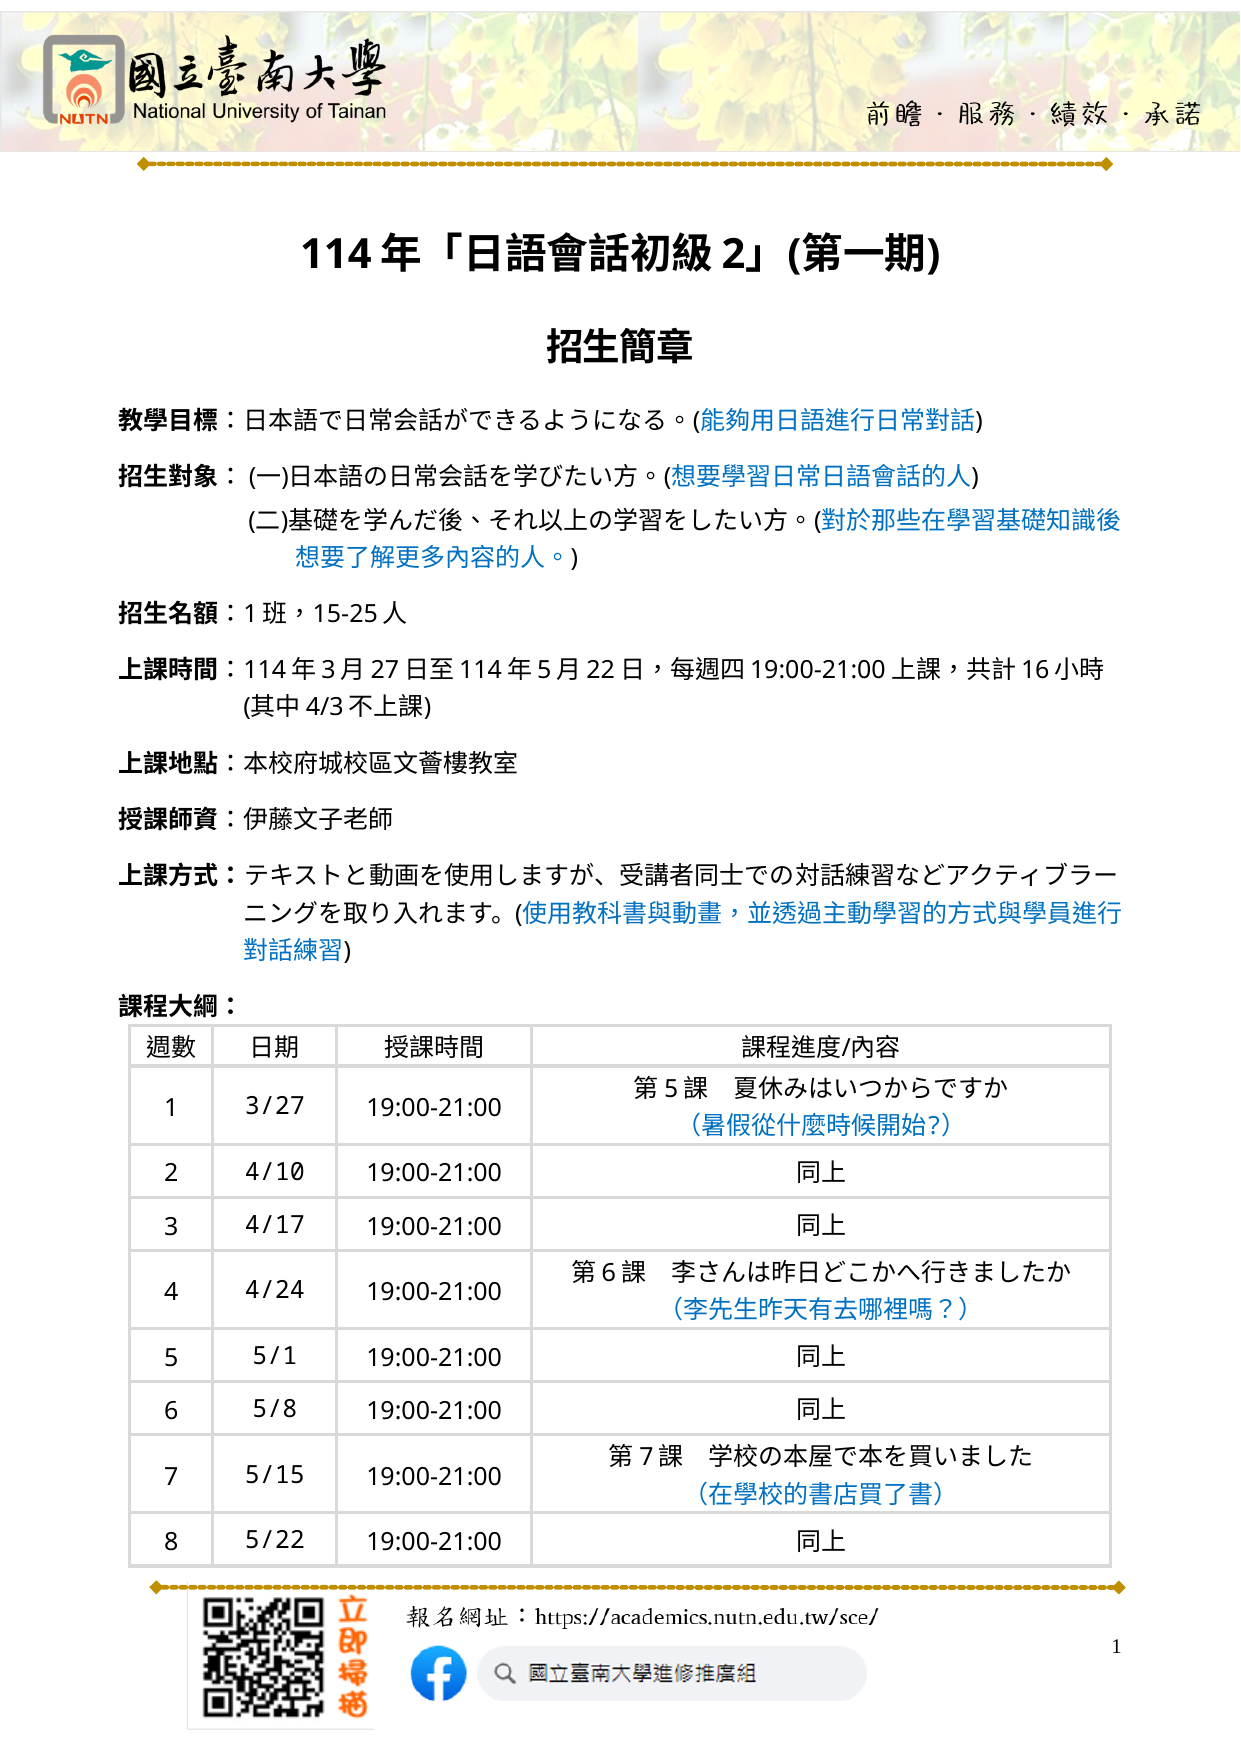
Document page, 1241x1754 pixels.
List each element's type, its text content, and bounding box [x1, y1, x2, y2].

table_header 週數 [131, 1027, 211, 1064]
table_cell 19:00-21:00 [338, 1252, 530, 1327]
table_cell 同上 [533, 1146, 1109, 1196]
table_cell 同上 [533, 1199, 1109, 1249]
picture [187, 1589, 375, 1731]
table_cell 同上 [533, 1330, 1109, 1380]
table_cell 19:00-21:00 [338, 1146, 530, 1196]
table_cell 2 [131, 1146, 211, 1196]
table_header 授課時間 [338, 1027, 530, 1064]
table_cell 4/17 [214, 1199, 335, 1249]
table_cell 4/24 [214, 1252, 335, 1327]
table_header 課程進度/內容 [533, 1027, 1109, 1064]
table_cell 3 [131, 1199, 211, 1249]
text 114年「日語會話初級2」(第一期) [118, 212, 1122, 287]
picture [0, 11, 1241, 152]
table_cell 19:00-21:00 [338, 1514, 530, 1564]
table_cell 5/22 [214, 1514, 335, 1564]
table_cell 5/15 [214, 1436, 335, 1511]
table_cell 5 [131, 1330, 211, 1380]
table_cell 19:00-21:00 [338, 1068, 530, 1142]
text 招生名額：1班，15-25人 [118, 592, 1122, 630]
text 課程大綱： [118, 986, 1122, 1024]
picture [389, 1591, 899, 1709]
table_cell 7 [131, 1436, 211, 1511]
table_cell 第5課 夏休みはいつからですか （暑假從什麼時候開始?） [533, 1068, 1109, 1142]
table_cell 19:00-21:00 [338, 1199, 530, 1249]
table_cell 同上 [533, 1514, 1109, 1564]
table_cell 第7課 学校の本屋で本を買いました （在學校的書店買了書） [533, 1436, 1109, 1511]
table_cell 5/1 [214, 1330, 335, 1380]
table_cell 3/27 [214, 1068, 335, 1142]
table_cell 4/10 [214, 1146, 335, 1196]
table_cell 同上 [533, 1383, 1109, 1433]
text 上課地點：本校府城校區文薈樓教室 [118, 742, 1122, 780]
text (二)基礎を学んだ後、それ以上の学習をしたい方。(對於那些在學習基礎知識後想要了解更多內容的人。) [248, 500, 1122, 575]
table_cell 19:00-21:00 [338, 1330, 530, 1380]
table_cell 第6課 李さんは昨日どこかへ行きましたか （李先生昨天有去哪裡嗎？） [533, 1252, 1109, 1327]
text 教學目標：日本語で日常会話ができるようになる。(能夠用日語進行日常對話) [118, 400, 1122, 437]
text 上課方式：テキストと動画を使用しますが、受講者同士での対話練習などアクティブラーニングを取り入れます。(使用教科書與動畫，並透過主動學習的方式與學員進行對話練習) [118, 855, 1122, 967]
table_cell 4 [131, 1252, 211, 1327]
table_cell 6 [131, 1383, 211, 1433]
table_cell 1 [131, 1068, 211, 1142]
text 上課時間：114年3月27日至114年5月22日，每週四19:00-21:00上課，共計16小時 (其中4/3不上課) [118, 649, 1122, 724]
picture [187, 1582, 375, 1586]
table_cell 5/8 [214, 1383, 335, 1433]
table_cell 19:00-21:00 [338, 1383, 530, 1433]
table_cell 8 [131, 1514, 211, 1564]
table_header 日期 [214, 1027, 335, 1064]
text 招生簡章 [118, 306, 1122, 381]
table_cell 19:00-21:00 [338, 1436, 530, 1511]
text 授課師資：伊藤文子老師 [118, 799, 1122, 836]
text 招生對象： (一)日本語の日常会話を学びたい方。(想要學習日常日語會話的人) [118, 456, 1122, 494]
